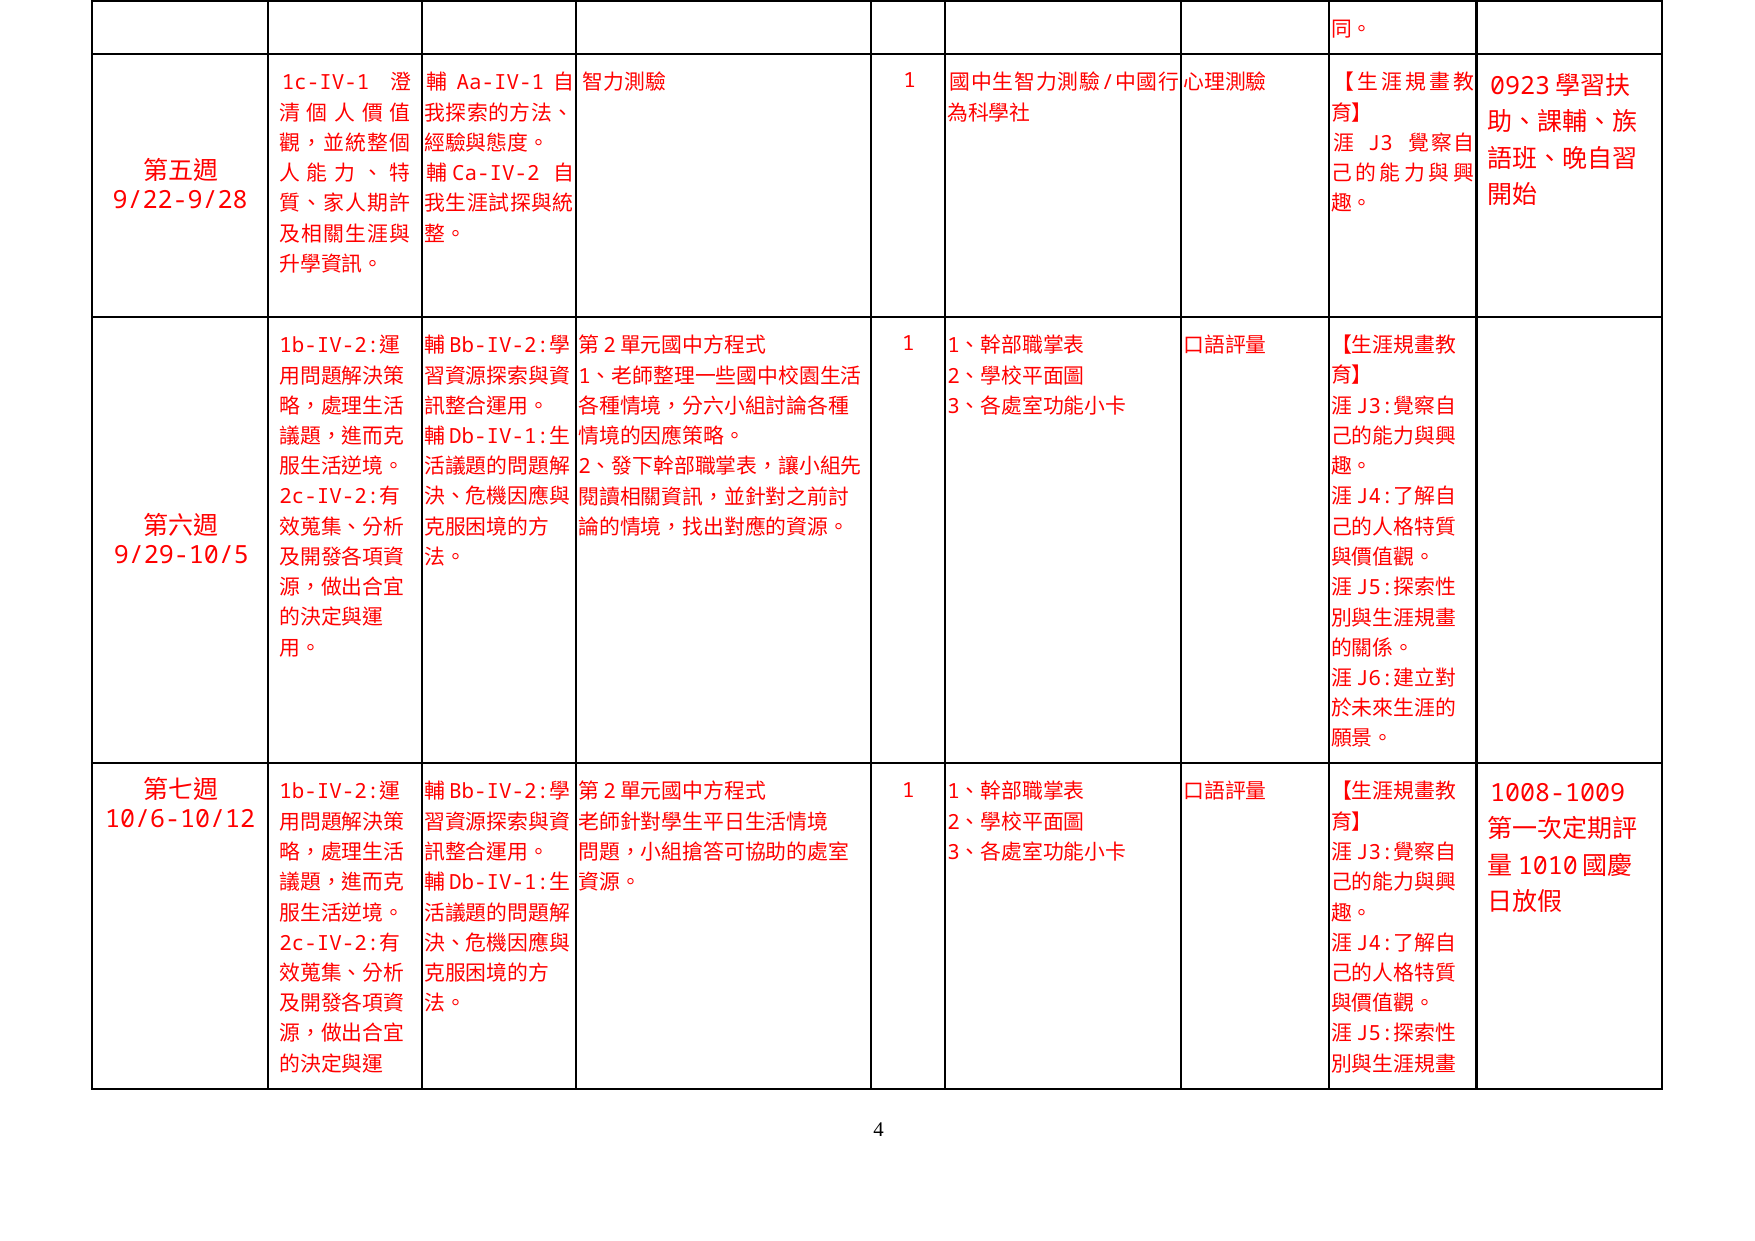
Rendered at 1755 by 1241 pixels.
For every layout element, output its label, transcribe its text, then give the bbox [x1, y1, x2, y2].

table_cell 心理測驗 [1182, 55, 1328, 316]
table_cell 【生涯規畫教育】 涯J3:覺察自己的能力與興趣。 涯J4:了解自己的人格特質與價值觀。 涯J5:探索性別與生涯規畫的關係。 涯J6:建立對於未來生涯的願景。 [1330, 318, 1475, 762]
table_cell 輔Bb-IV-2:學習資源探索與資訊整合運用。 輔Db-IV-1:生活議題的問題解決、危機因應與克服困境的方法。 [423, 318, 575, 762]
table_cell [946, 2, 1180, 53]
table_cell 輔Bb-IV-2:學習資源探索與資訊整合運用。 輔Db-IV-1:生活議題的問題解決、危機因應與克服困境的方法。 [423, 764, 575, 1088]
table_cell 同。 [1330, 2, 1475, 53]
table_cell 口語評量 [1182, 318, 1328, 762]
table_cell 第2單元國中方程式 1、老師整理一些國中校園生活各種情境，分六小組討論各種情境的因應策略。 2、發下幹部職掌表，讓小組先閱讀相關資訊，並針對之前討論的情境，找出對應的資源。 [577, 318, 870, 762]
table_cell 0923學習扶助、課輔、族語班、晚自習開始 [1478, 55, 1661, 316]
table_cell 1008-1009第一次定期評量1010國慶日放假 [1478, 764, 1661, 1088]
table_cell 國中生智力測驗/中國行為科學社 [946, 55, 1180, 316]
table_cell 第六週 9/29-10/5 [93, 318, 267, 762]
table_cell 1、幹部職掌表 2、學校平面圖 3、各處室功能小卡 [946, 318, 1180, 762]
table_cell 1c-IV-1澄清個人價值觀，並統整個人能力、特質、家人期許及相關生涯與升學資訊。 [269, 55, 421, 316]
table_cell [577, 2, 870, 53]
table_cell 第2單元國中方程式 老師針對學生平日生活情境 問題，小組搶答可協助的處室資源。 [577, 764, 870, 1088]
table_cell 1 [872, 764, 944, 1088]
table_cell 1、幹部職掌表 2、學校平面圖 3、各處室功能小卡 [946, 764, 1180, 1088]
table_cell [1182, 2, 1328, 53]
table_cell [1478, 2, 1661, 53]
table_cell 【生涯規畫教育】 涯J3:覺察自己的能力與興趣。 涯J4:了解自己的人格特質與價值觀。 涯J5:探索性別與生涯規畫 [1330, 764, 1475, 1088]
table_cell 【生涯規畫教育】 涯 J3 覺察自己的能力與興趣。 [1330, 55, 1475, 316]
table_cell 1b-IV-2:運用問題解決策略，處理生活議題，進而克服生活逆境。 2c-IV-2:有效蒐集、分析及開發各項資源，做出合宜的決定與運 [269, 764, 421, 1088]
table_cell 1 [872, 55, 944, 316]
table_cell [269, 2, 421, 53]
table_cell 第五週 9/22-9/28 [93, 55, 267, 316]
table_cell [423, 2, 575, 53]
table_cell 輔Aa-IV-1自我探索的方法、經驗與態度。 輔Ca-IV-2 自我生涯試探與統整。 [423, 55, 575, 316]
table_cell 1 [872, 318, 944, 762]
table_cell 口語評量 [1182, 764, 1328, 1088]
table_cell [1478, 318, 1661, 762]
table_cell [93, 2, 267, 53]
table_cell 第七週 10/6-10/12 [93, 764, 267, 1088]
table_cell 1b-IV-2:運用問題解決策略，處理生活議題，進而克服生活逆境。 2c-IV-2:有效蒐集、分析及開發各項資源，做出合宜的決定與運用。 [269, 318, 421, 762]
table_cell 智力測驗 [577, 55, 870, 316]
table_cell [872, 2, 944, 53]
